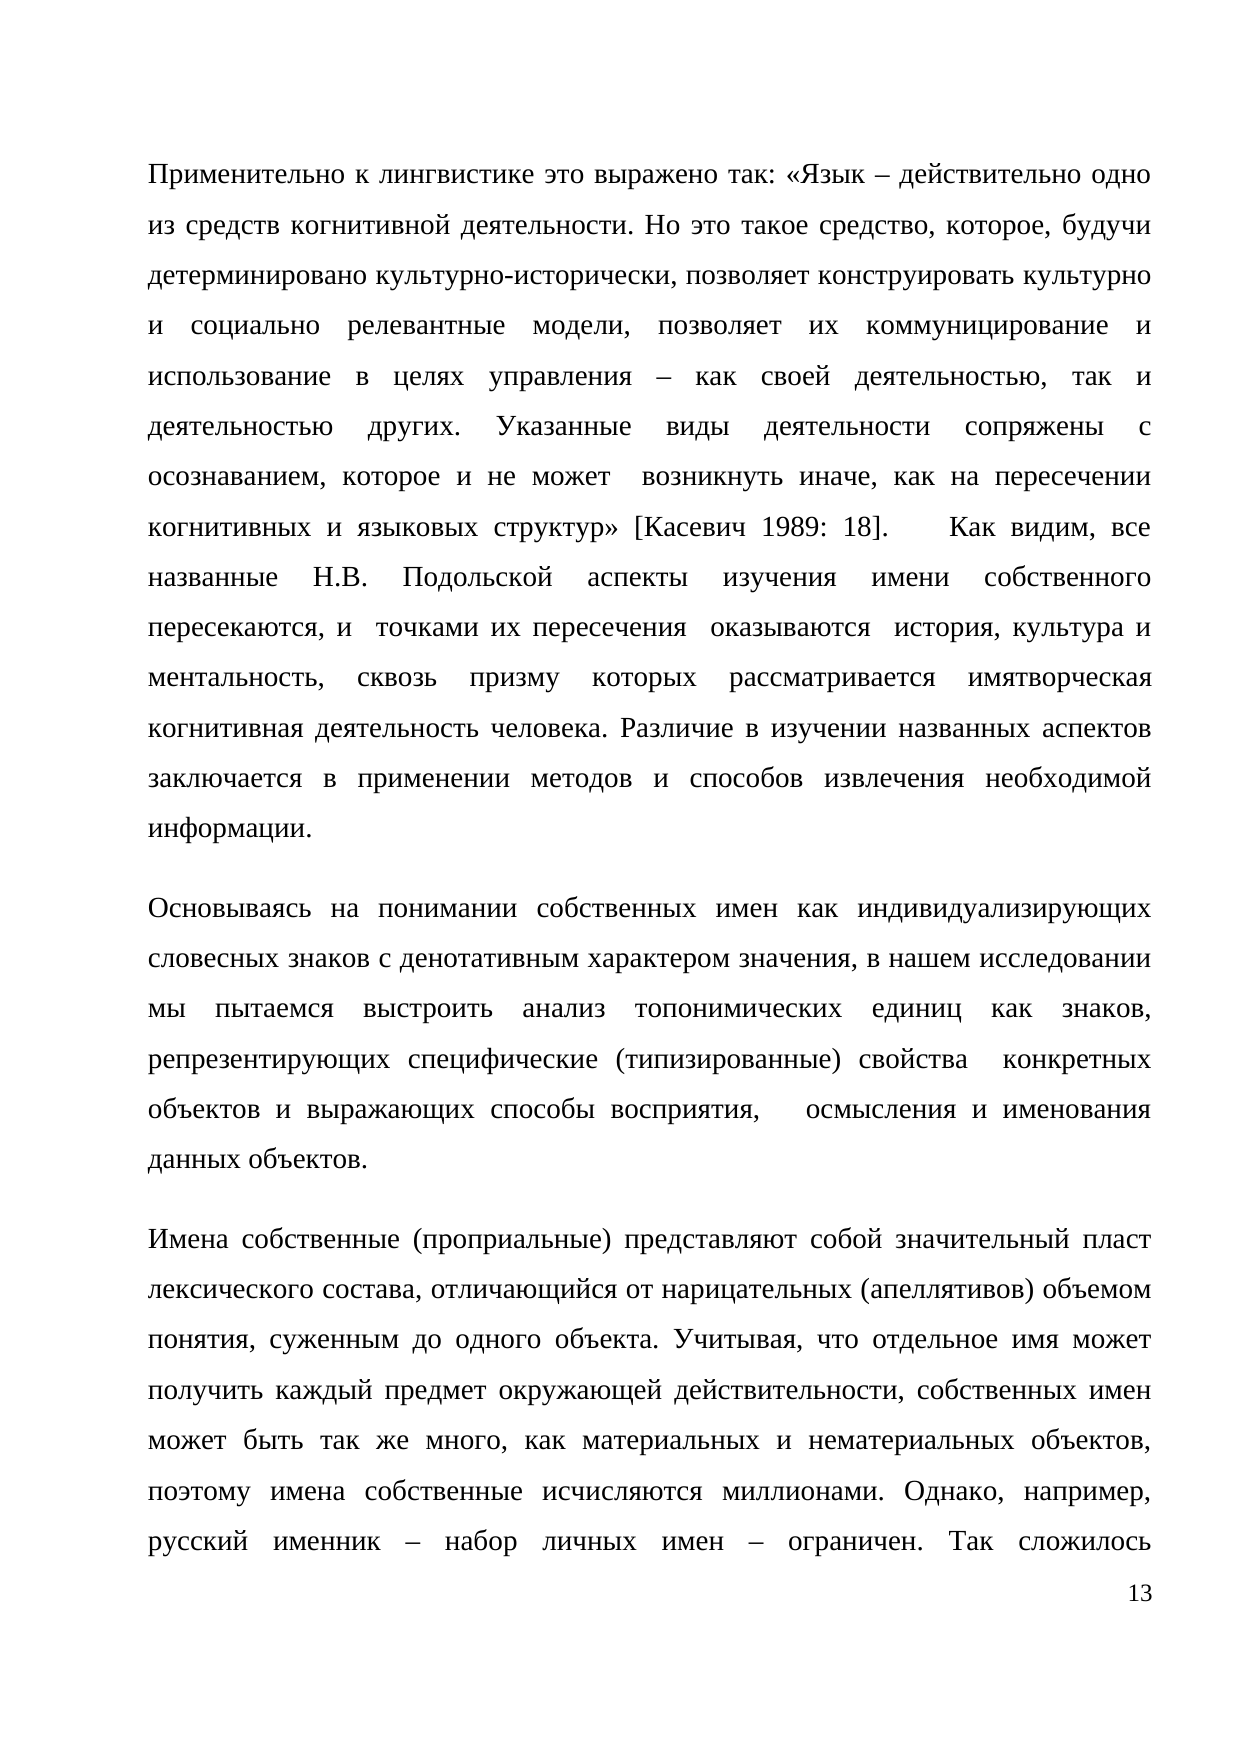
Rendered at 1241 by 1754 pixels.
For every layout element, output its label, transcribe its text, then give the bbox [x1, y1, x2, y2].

text Основываясь на понимании собственных имен как индивидуализирующих словесных знаков с денотативным характером значения, в нашем исследовании мы пытаемся выстроить анализ топонимических единиц как знаков, репрезентирующих специфические (типизированные) свойства конкретных объектов и выражающих способы восприятия, осмысления и именования данных объектов. [148, 890, 1152, 1175]
text Имена собственные (проприальные) представляют собой значительный пласт лексического состава, отличающийся от нарицательных (апеллятивов) объемом понятия, суженным до одного объекта. Учитывая, что отдельное имя может получить каждый предмет окружающей действительности, собственных имен может быть так же много, как материальных и нематериальных объектов, поэтому имена собственные исчисляются миллионами. Однако, например, русский именник – набор личных имен – ограничен. Так сложилось [148, 1221, 1152, 1556]
text Применительно к лингвистике это выражено так: «Язык – действительно одно из средств когнитивной деятельности. Но это такое средство, которое, будучи детерминировано культурно-исторически, позволяет конструировать культурно и социально релевантные модели, позволяет их коммуницирование и использование в целях управления – как своей деятельностью, так и деятельностью других. Указанные виды деятельности сопряжены с осознаванием, которое и не может возникнуть иначе, как на пересечении когнитивных и языковых структур» [Касевич 1989: 18]. Как видим, все названные Н.В. Подольской аспекты изучения имени собственного пересекаются, и точками их пересечения оказываются история, культура и ментальность, сквозь призму которых рассматривается имятворческая когнитивная деятельность человека. Различие в изучении названных аспектов заключается в применении методов и способов извлечения необходимой информации. [148, 156, 1152, 844]
